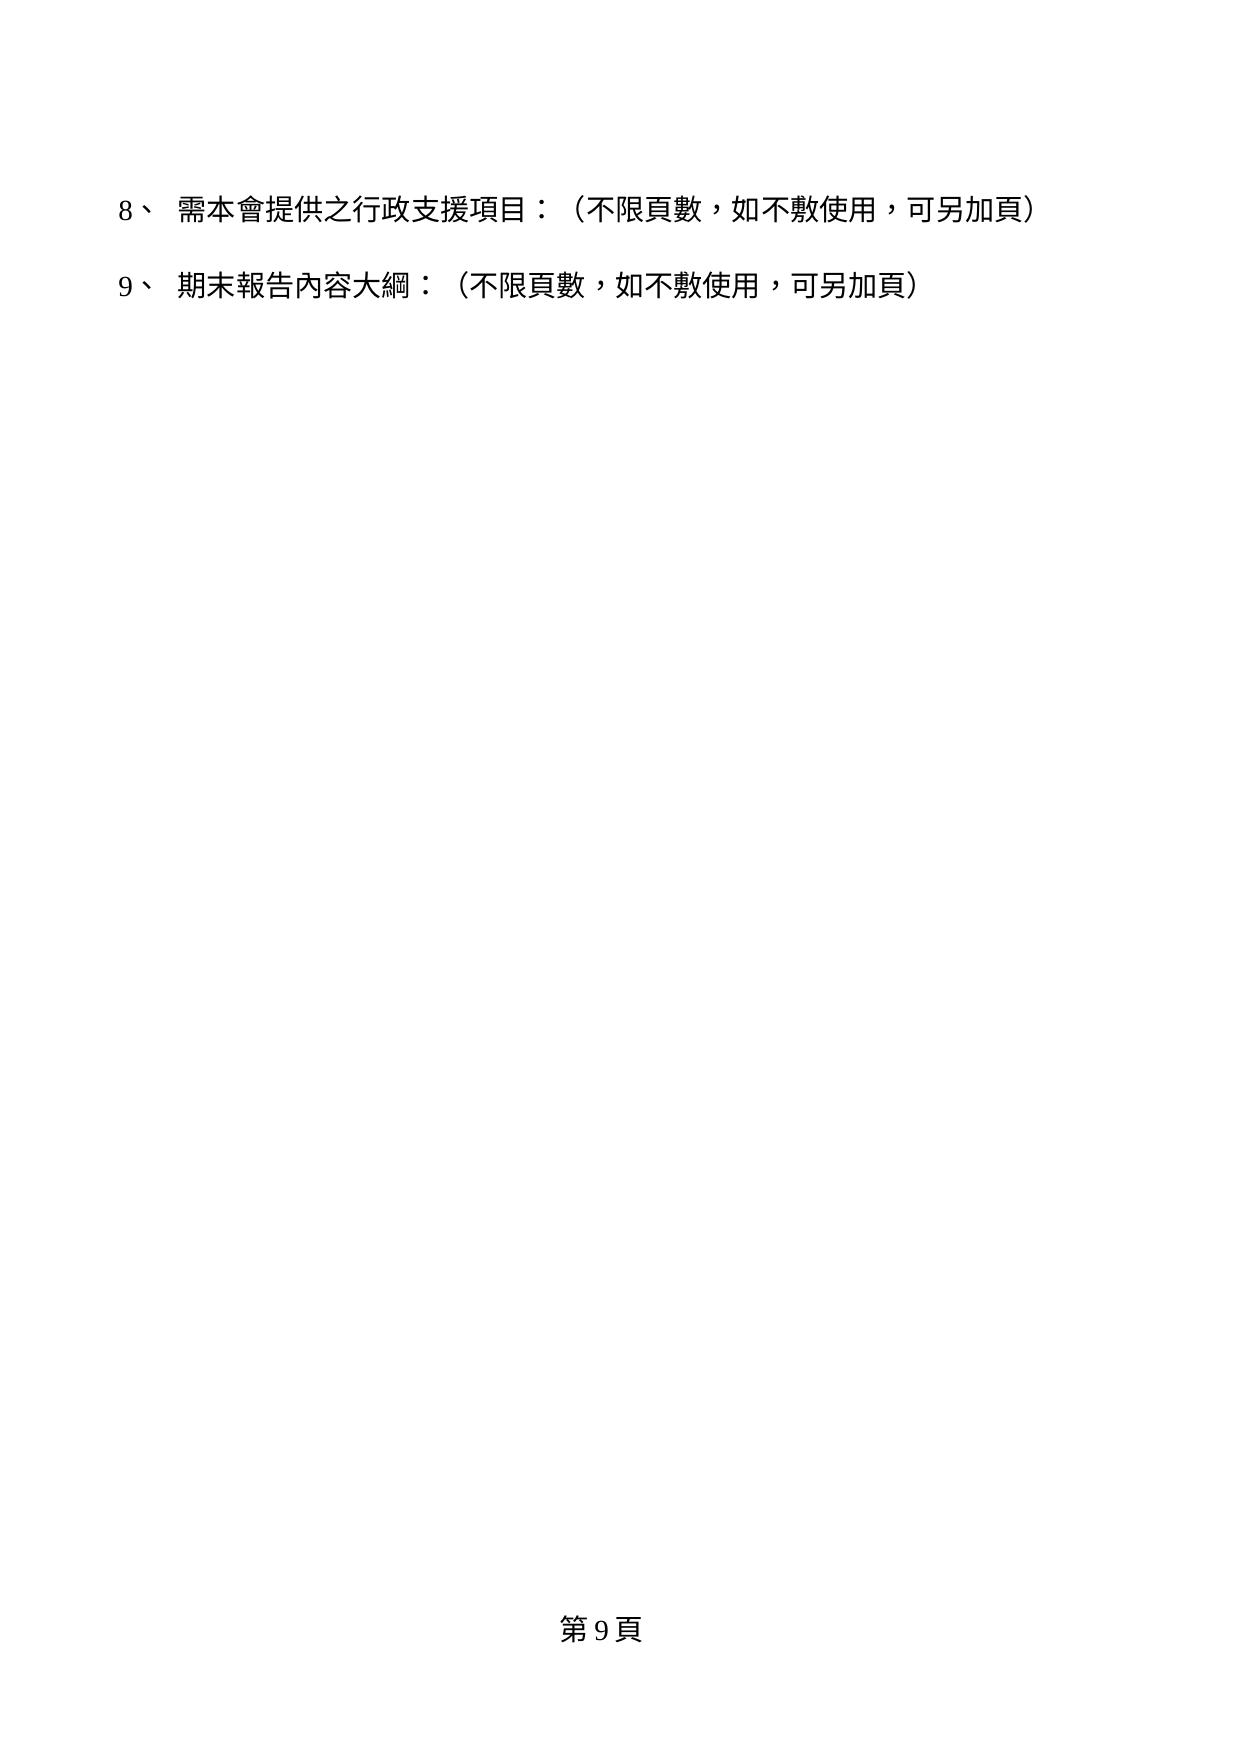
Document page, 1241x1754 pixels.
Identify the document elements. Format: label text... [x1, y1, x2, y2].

list 需本會提供之行政支援項目：（不限頁數，如不敷使用，可另加頁） [118, 187, 1122, 229]
list 期末報告內容大綱：（不限頁數，如不敷使用，可另加頁） [118, 263, 1122, 305]
